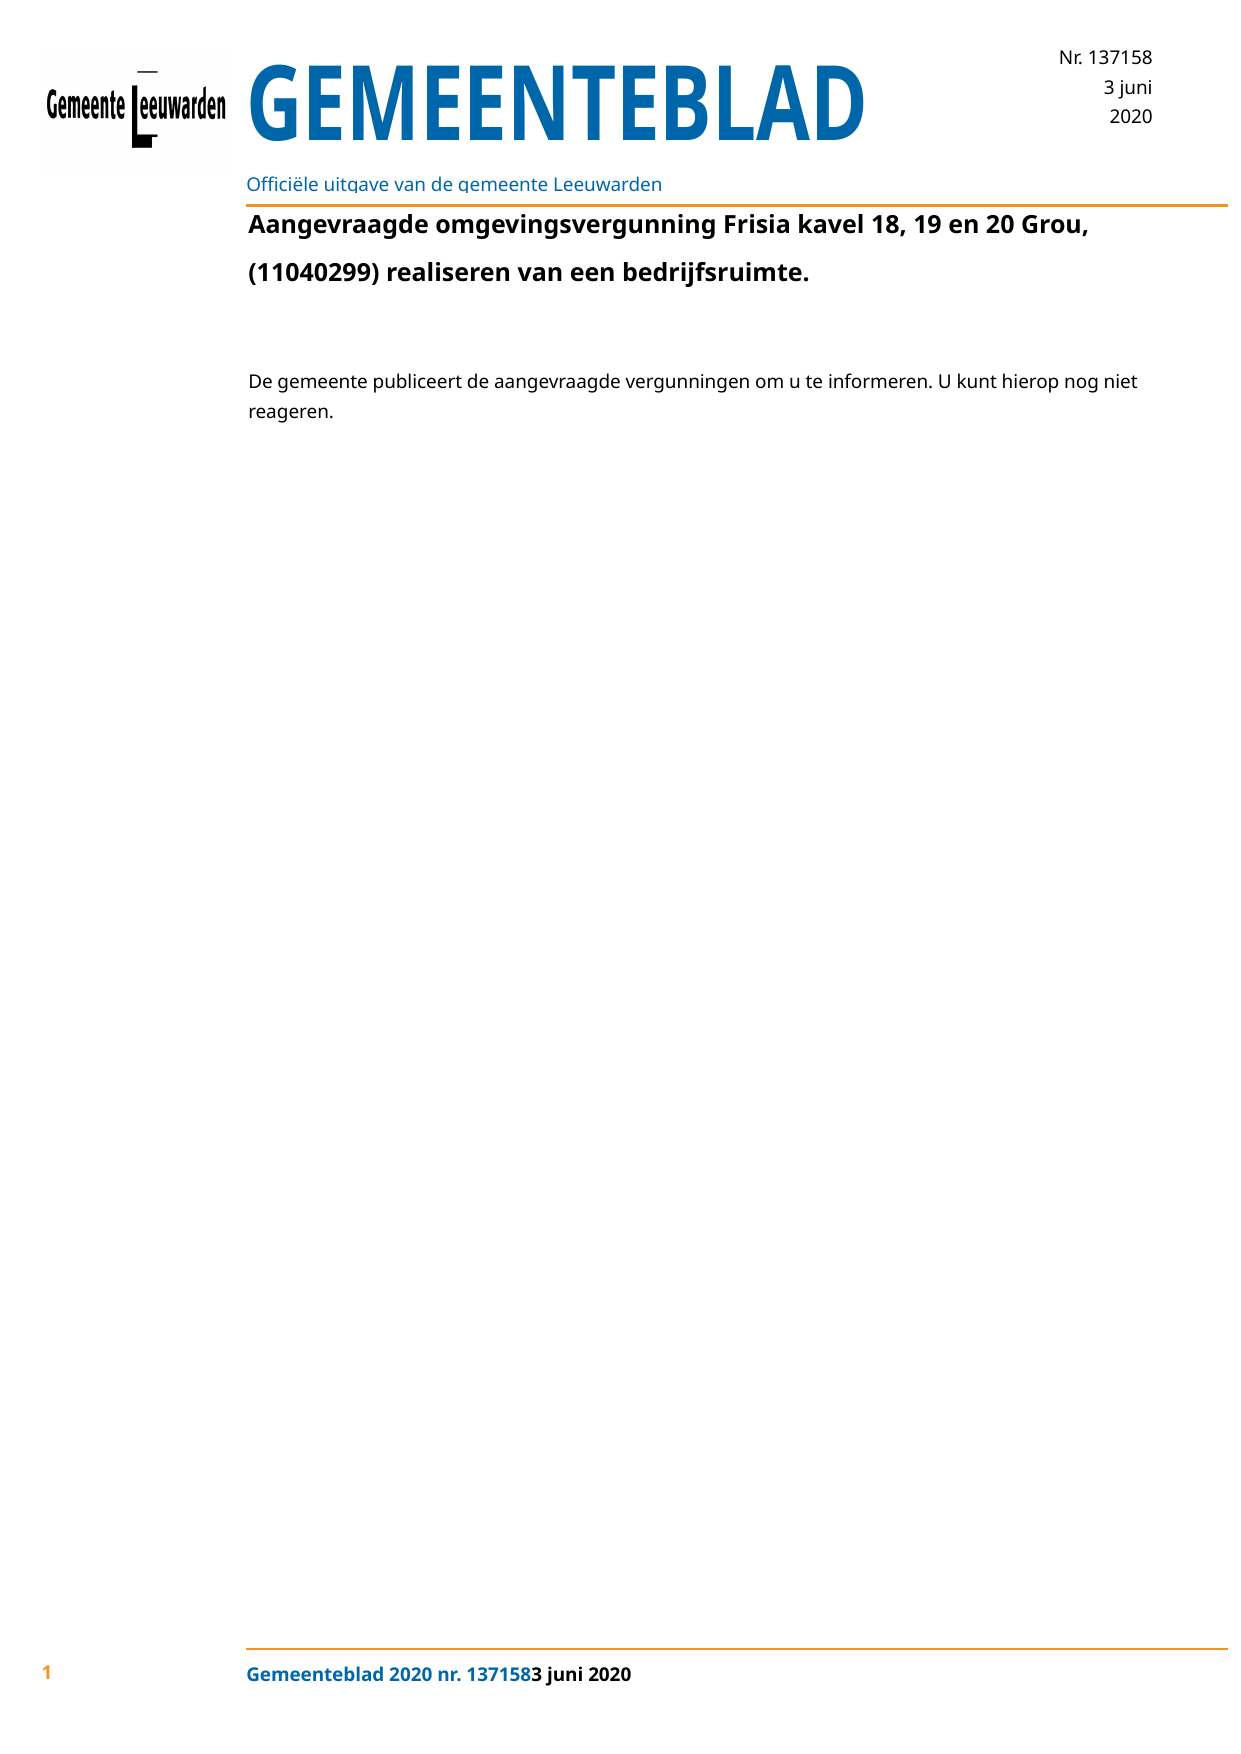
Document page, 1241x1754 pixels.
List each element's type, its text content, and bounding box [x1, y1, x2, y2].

text Aangevraagde omgevingsvergunning Frisia kavel 18, 19 en 20 Grou, (11040299) realiseren van een bedrijfsruimte. [248, 207, 1152, 288]
picture [41, 47, 231, 172]
text De gemeente publiceert de aangevraagde vergunningen om u te informeren. U kunt hierop nog niet reageren. [248, 368, 1152, 424]
